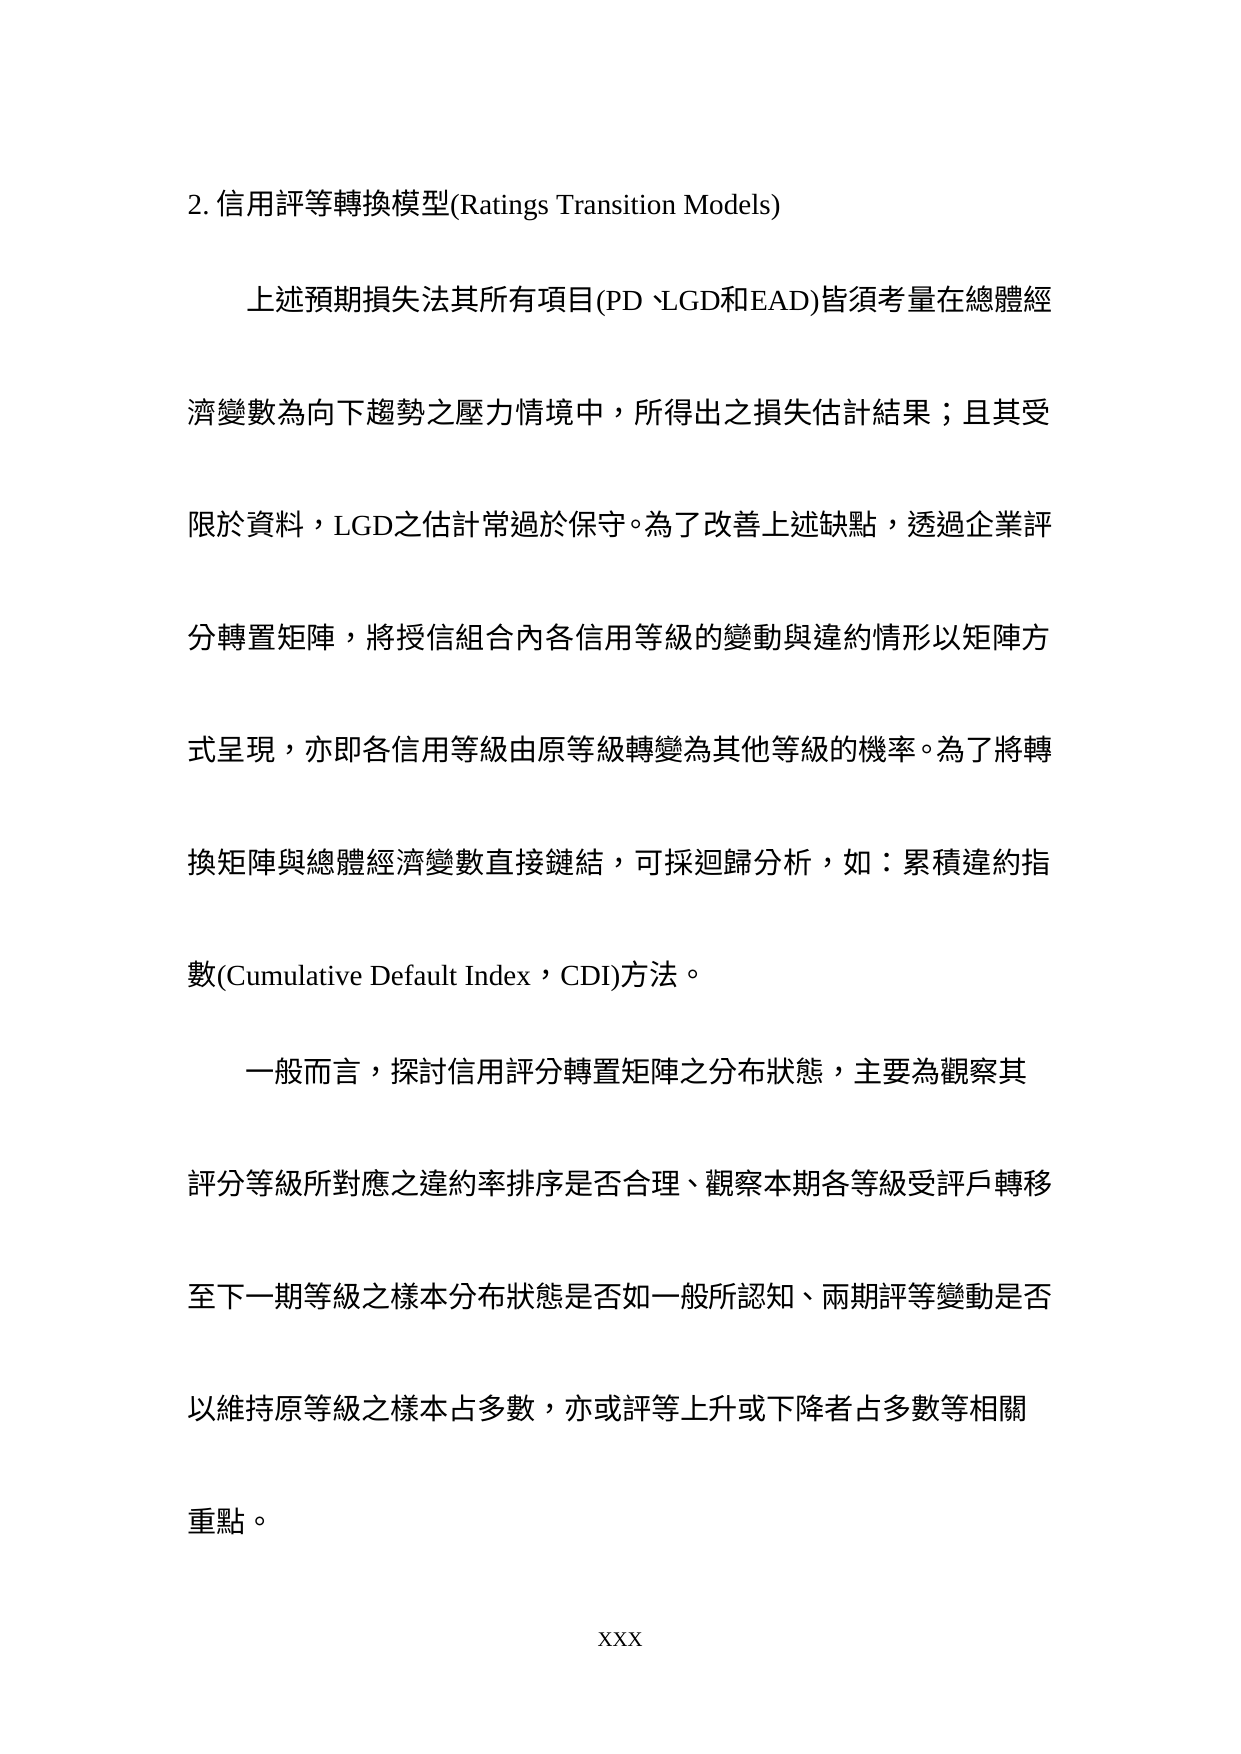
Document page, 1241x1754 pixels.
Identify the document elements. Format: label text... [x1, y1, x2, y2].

text 2. 信用評等轉換模型(Ratings Transition Models) [187, 164, 1053, 239]
text 一般而言，探討信用評分轉置矩陣之分布狀態，主要為觀察其評分等級所對應之違約率排序是否合理、觀察本期各等級受評戶轉移至下一期等級之樣本分布狀態是否如一般所認知、兩期評等變動是否以維持原等級之樣本占多數，亦或評等上升或下降者占多數等相關重點。 [187, 1032, 1053, 1557]
text 上述預期損失法其所有項目(PD、LGD和EAD)皆須考量在總體經濟變數為向下趨勢之壓力情境中，所得出之損失估計結果；且其受限於資料，LGD之估計常過於保守。為了改善上述缺點，透過企業評分轉置矩陣，將授信組合內各信用等級的變動與違約情形以矩陣方式呈現，亦即各信用等級由原等級轉變為其他等級的機率。為了將轉換矩陣與總體經濟變數直接鏈結，可採迴歸分析，如：累積違約指數(Cumulative Default Index，CDI)方法。 [187, 261, 1053, 1011]
